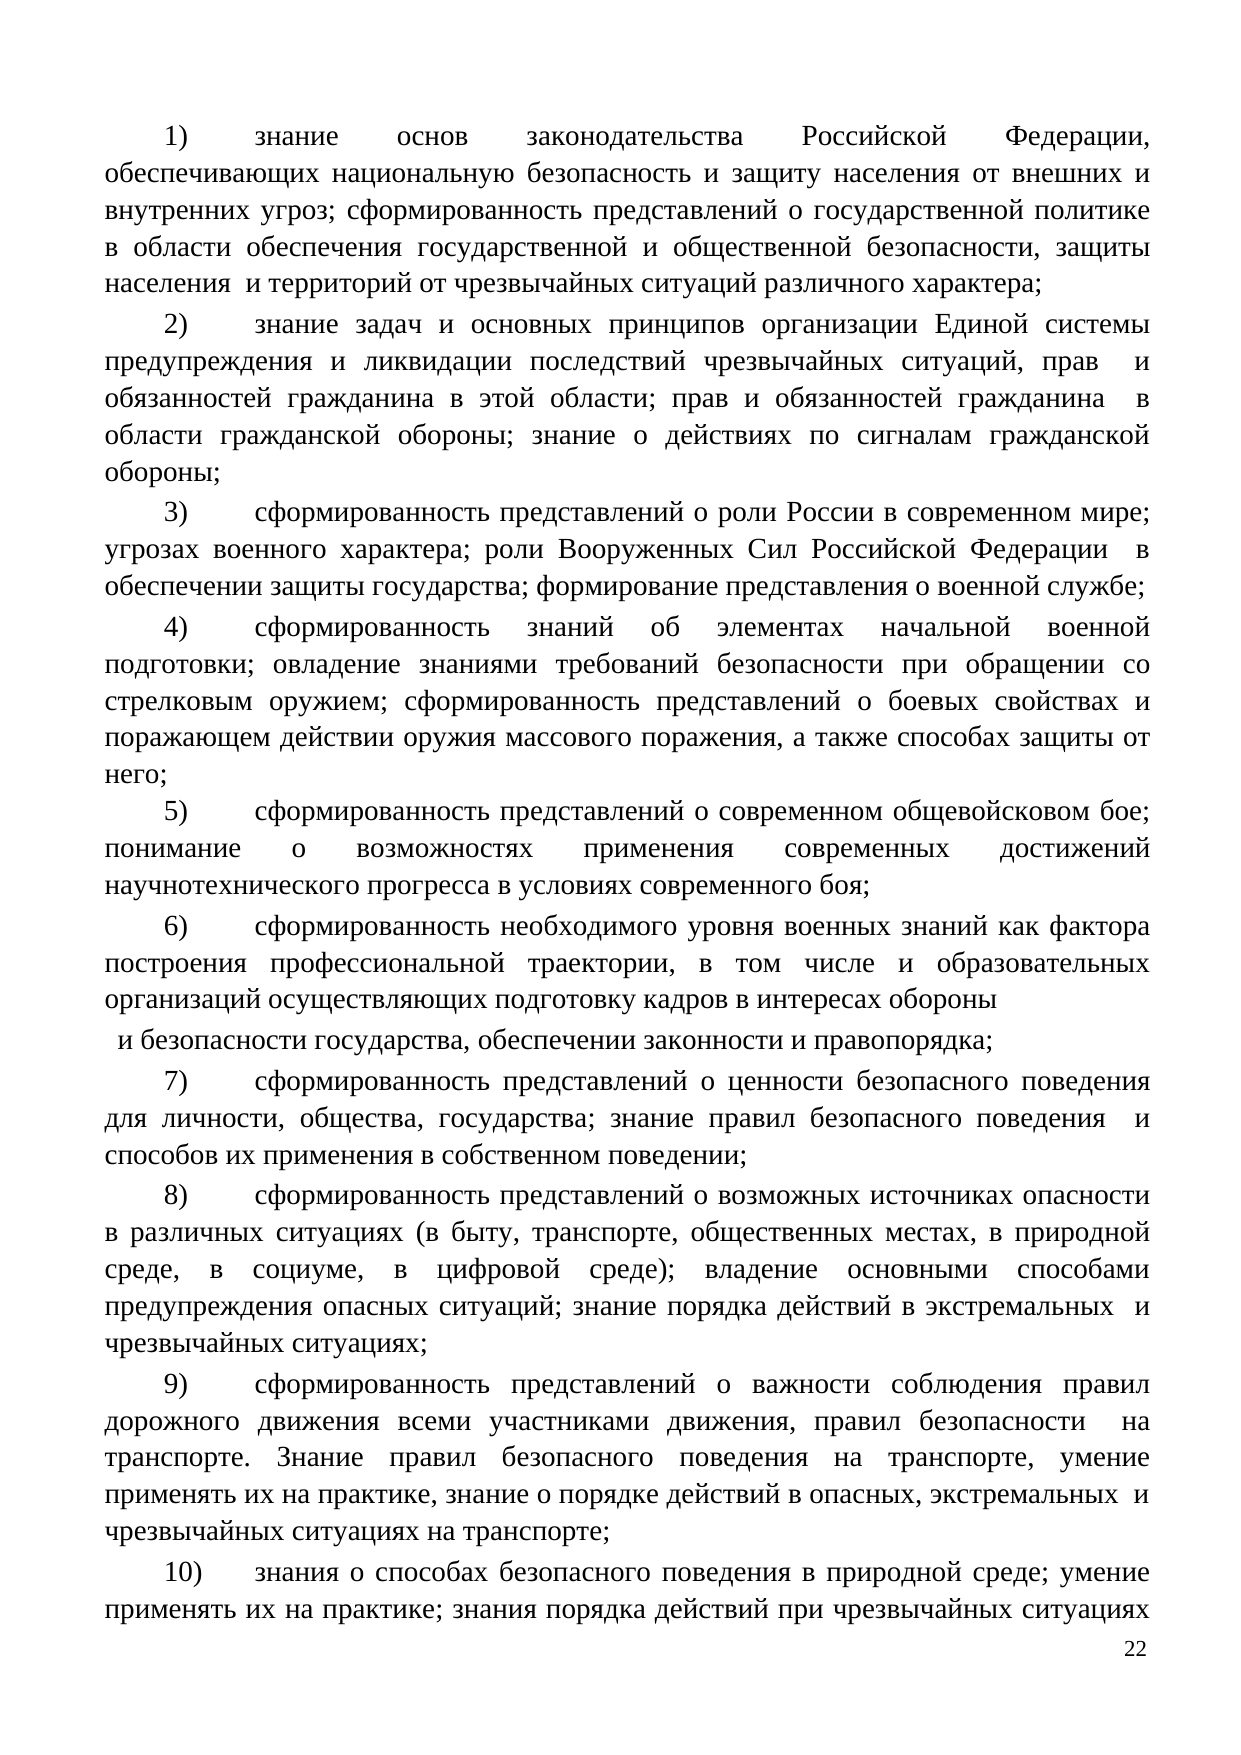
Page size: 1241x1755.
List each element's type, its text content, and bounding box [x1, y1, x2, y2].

list сформированность представлений о возможных источниках опасности в различных ситуациях (в быту, транспорте, общественных местах, в природной среде, в социуме, в цифровой среде); владение основными способами предупреждения опасных ситуаций; знание порядка действий в экстремальных и чрезвычайных ситуациях; [104, 1177, 1151, 1358]
list сформированность представлений о современном общевойсковом бое; понимание о возможностях применения современных достижений научнотехнического прогресса в условиях современного боя; [104, 793, 1151, 901]
list сформированность представлений о важности соблюдения правил дорожного движения всеми участниками движения, правил безопасности на транспорте. Знание правил безопасного поведения на транспорте, умение применять их на практике, знание о порядке действий в опасных, экстремальных и чрезвычайных ситуациях на транспорте; [104, 1366, 1151, 1547]
list знание основ законодательства Российской Федерации, обеспечивающих национальную безопасность и защиту населения от внешних и внутренних угроз; сформированность представлений о государственной политике в области обеспечения государственной и общественной безопасности, защиты населения и территорий от чрезвычайных ситуаций различного характера; [104, 118, 1151, 299]
list знания о способах безопасного поведения в природной среде; умение применять их на практике; знания порядка действий при чрезвычайных ситуациях [104, 1554, 1151, 1624]
list сформированность представлений о роли России в современном мире; угрозах военного характера; роли Вооруженных Сил Российской Федерации в обеспечении защиты государства; формирование представления о военной службе; [104, 494, 1151, 602]
text и безопасности государства, обеспечении законности и правопорядка; [117, 1022, 1151, 1056]
list сформированность представлений о ценности безопасного поведения для личности, общества, государства; знание правил безопасного поведения и способов их применения в собственном поведении; [104, 1063, 1151, 1170]
list знание задач и основных принципов организации Единой системы предупреждения и ликвидации последствий чрезвычайных ситуаций, прав и обязанностей гражданина в этой области; прав и обязанностей гражданина в области гражданской обороны; знание о действиях по сигналам гражданской обороны; [104, 306, 1151, 487]
list сформированность необходимого уровня военных знаний как фактора построения профессиональной траектории, в том числе и образовательных организаций осуществляющих подготовку кадров в интересах обороны [104, 908, 1151, 1015]
list сформированность знаний об элементах начальной военной подготовки; овладение знаниями требований безопасности при обращении со стрелковым оружием; сформированность представлений о боевых свойствах и поражающем действии оружия массового поражения, а также способах защиты от него; [104, 609, 1151, 790]
